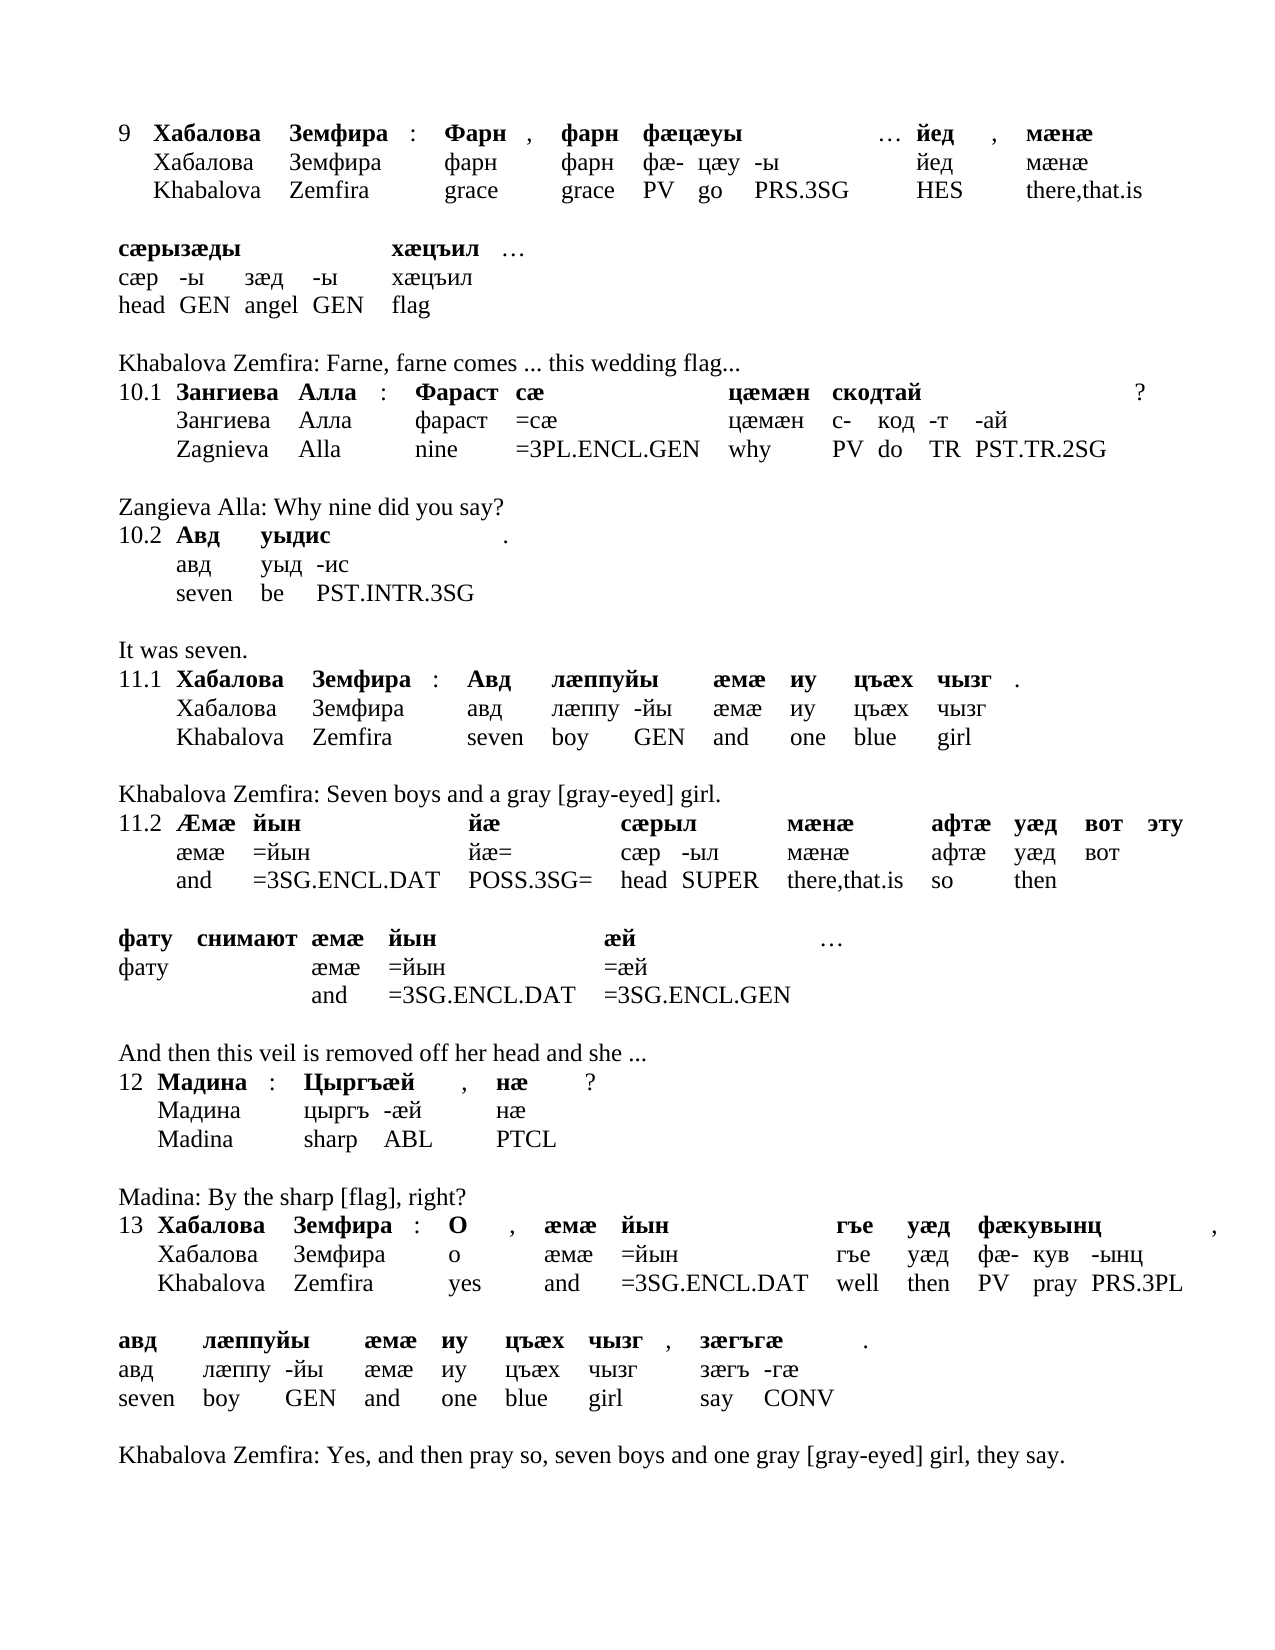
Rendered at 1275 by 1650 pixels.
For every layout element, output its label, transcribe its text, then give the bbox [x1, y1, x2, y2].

text and [176, 866, 225, 894]
text GEN [179, 291, 231, 319]
text -æй [383, 1096, 433, 1124]
text гъе [836, 1211, 893, 1239]
text , [1211, 1211, 1232, 1239]
text вот [1084, 837, 1120, 866]
text -ы [312, 262, 364, 291]
text йын [253, 808, 454, 837]
text фæкувынц [978, 1211, 1197, 1239]
text сæрыл [620, 808, 773, 837]
text иу [790, 664, 840, 693]
text : [380, 377, 401, 406]
text seven [467, 722, 524, 751]
text Хабалова [153, 147, 261, 176]
text сæр [118, 262, 165, 291]
text Зангиева [176, 406, 271, 434]
text nine [415, 434, 488, 463]
text Хабалова [176, 693, 284, 722]
text Khabalova [157, 1268, 265, 1297]
text мæнæ [787, 808, 917, 837]
text афтæ [931, 808, 1000, 837]
text grace [444, 176, 498, 204]
text Земфира [289, 118, 396, 147]
text 10.2 [118, 521, 162, 549]
text афтæ [931, 837, 986, 866]
text Земфира [293, 1211, 399, 1239]
text вот [1084, 808, 1134, 837]
text Хабалова [157, 1239, 265, 1268]
text =3SG.ENCL.DAT [388, 981, 576, 1009]
text хæцъил [391, 262, 473, 291]
text and [364, 1383, 413, 1412]
text Зангиева [176, 377, 284, 406]
text 10.1 [118, 377, 162, 406]
text Цыргъæй [303, 1067, 447, 1096]
text Khabalova [176, 722, 284, 751]
text Zemfira [312, 722, 404, 751]
text : [409, 118, 430, 147]
text GEN [634, 722, 685, 751]
text Авд [467, 664, 538, 693]
text PST.TR.2SG [975, 434, 1107, 463]
text иу [790, 693, 826, 722]
text Земфира [312, 664, 418, 693]
text Земфира [312, 693, 404, 722]
text йед [916, 118, 977, 147]
text авд [118, 1326, 189, 1354]
text GEN [312, 291, 364, 319]
text æмæ [311, 923, 374, 952]
text чызг [937, 664, 1000, 693]
text æмæ [713, 664, 776, 693]
text be [260, 578, 302, 607]
text =йын [621, 1239, 809, 1268]
text seven [176, 578, 233, 607]
text … [877, 118, 902, 147]
text 11.1 [118, 664, 162, 693]
text снимают [197, 923, 297, 952]
text æмæ [544, 1211, 607, 1239]
text Zagnieva [176, 434, 271, 463]
text фату [118, 952, 169, 981]
text head [118, 291, 165, 319]
text хæцъил [391, 233, 487, 262]
text О [448, 1211, 495, 1239]
text boy [203, 1383, 271, 1412]
text ? [1134, 377, 1155, 406]
text -йы [634, 693, 685, 722]
text фæцæуы [643, 118, 863, 147]
text . [1014, 664, 1035, 693]
text уыд [260, 549, 302, 578]
text авд [176, 549, 233, 578]
text seven [118, 1383, 175, 1412]
text It was seven. [118, 636, 1249, 664]
text йæ [468, 808, 607, 837]
text blue [505, 1383, 560, 1412]
text -ы [754, 147, 849, 176]
text цъæх [505, 1326, 574, 1354]
text цæмæн [728, 406, 804, 434]
text Khabalova Zemfira: Yes, and then pray so, seven boys and one gray [gray-eyed] girl, they say. [118, 1441, 1249, 1469]
text нæ [496, 1096, 557, 1124]
text PTCL [496, 1124, 557, 1153]
text , [526, 118, 547, 147]
text мæнæ [1026, 118, 1156, 147]
text -т [929, 406, 961, 434]
text иу [441, 1326, 491, 1354]
text =3PL.ENCL.GEN [515, 434, 701, 463]
text , [665, 1326, 686, 1354]
text мæнæ [1026, 147, 1142, 176]
text Мадина [157, 1096, 241, 1124]
text 13 [118, 1211, 143, 1239]
text PRS.3PL [1091, 1268, 1184, 1297]
text йын [388, 923, 590, 952]
text and [544, 1268, 593, 1297]
text фараст [415, 406, 488, 434]
text Хабалова [157, 1211, 279, 1239]
text TR [929, 434, 961, 463]
text SUPER [681, 866, 759, 894]
text head [620, 866, 668, 894]
text one [790, 722, 826, 751]
text мæнæ [787, 837, 904, 866]
text blue [853, 722, 909, 751]
text æмæ [713, 693, 762, 722]
text 12 [118, 1067, 143, 1096]
text æмæ [176, 837, 225, 866]
text : [269, 1067, 290, 1096]
text о [448, 1239, 482, 1268]
text yes [448, 1268, 482, 1297]
text цъæх [853, 693, 909, 722]
text Мадина [157, 1067, 255, 1096]
text æмæ [364, 1326, 427, 1354]
text 9 [118, 118, 139, 147]
text GEN [285, 1383, 336, 1412]
text PRS.3SG [754, 176, 849, 204]
text CONV [764, 1383, 834, 1412]
text Земфира [289, 147, 382, 176]
text Madina [157, 1124, 241, 1153]
text -ыл [681, 837, 759, 866]
text лæппуйы [551, 664, 699, 693]
text уыдис [260, 521, 489, 549]
text фату [118, 923, 183, 952]
text сæр [620, 837, 668, 866]
text =3SG.ENCL.DAT [621, 1268, 809, 1297]
text -йы [285, 1354, 336, 1383]
text =йын [253, 837, 440, 866]
text PV [643, 176, 684, 204]
text чызг [937, 693, 986, 722]
text цыргъ [303, 1096, 369, 1124]
text there,that.is [787, 866, 904, 894]
text girl [588, 1383, 638, 1412]
text фарн [561, 118, 629, 147]
text … [501, 233, 526, 262]
text чызг [588, 1326, 651, 1354]
text Zemfira [289, 176, 382, 204]
text 11.2 [118, 808, 162, 837]
text well [836, 1268, 879, 1297]
text фæ- [978, 1239, 1019, 1268]
text And then this veil is removed off her head and she ... [118, 1038, 1249, 1067]
text , [991, 118, 1012, 147]
text : [413, 1211, 434, 1239]
text лæппу [203, 1354, 271, 1383]
text эту [1147, 808, 1183, 837]
text Земфира [293, 1239, 386, 1268]
text , [509, 1211, 530, 1239]
text go [698, 176, 740, 204]
text авд [467, 693, 524, 722]
text =3SG.ENCL.GEN [603, 981, 791, 1009]
text скодтай [832, 377, 1121, 406]
text grace [561, 176, 615, 204]
text æмæ [544, 1239, 593, 1268]
text с- [832, 406, 864, 434]
text boy [551, 722, 620, 751]
text зæгъгæ [700, 1326, 848, 1354]
text POSS.3SG= [468, 866, 593, 894]
text цъæх [853, 664, 923, 693]
text фæ- [643, 147, 684, 176]
text цæу [698, 147, 740, 176]
text -ай [975, 406, 1107, 434]
text Alla [298, 434, 352, 463]
text HES [916, 176, 963, 204]
text йæ= [468, 837, 593, 866]
text Хабалова [176, 664, 298, 693]
text =3SG.ENCL.DAT [253, 866, 440, 894]
text æмæ [364, 1354, 413, 1383]
text pray [1033, 1268, 1077, 1297]
text цъæх [505, 1354, 560, 1383]
text Алла [298, 377, 366, 406]
text … [819, 923, 844, 952]
text and [311, 981, 361, 1009]
text -гæ [764, 1354, 834, 1383]
text say [700, 1383, 750, 1412]
text фарн [444, 147, 498, 176]
text ? [584, 1067, 606, 1096]
text Khabalova [153, 176, 261, 204]
text one [441, 1383, 477, 1412]
text . [862, 1326, 883, 1354]
text йед [916, 147, 963, 176]
text PV [978, 1268, 1019, 1297]
text Khabalova Zemfira: Seven boys and a gray [gray-eyed] girl. [118, 779, 1249, 808]
text нæ [496, 1067, 571, 1096]
text and [713, 722, 762, 751]
text цæмæн [728, 377, 818, 406]
text уæд [1014, 837, 1057, 866]
text Алла [298, 406, 352, 434]
text зæгъ [700, 1354, 750, 1383]
text then [907, 1268, 950, 1297]
text Хабалова [153, 118, 275, 147]
text girl [937, 722, 986, 751]
text гъе [836, 1239, 879, 1268]
text æмæ [311, 952, 361, 981]
text код [878, 406, 915, 434]
text do [878, 434, 915, 463]
text сæрызæды [118, 233, 378, 262]
text why [728, 434, 804, 463]
text æй [603, 923, 805, 952]
text ABL [383, 1124, 433, 1153]
text зæд [244, 262, 299, 291]
text уæд [907, 1239, 950, 1268]
text angel [244, 291, 299, 319]
text Zangieva Alla: Why nine did you say? [118, 492, 1249, 521]
text PV [832, 434, 864, 463]
text flag [391, 291, 473, 319]
text кув [1033, 1239, 1077, 1268]
text лæппу [551, 693, 620, 722]
text , [461, 1067, 482, 1096]
text уæд [1014, 808, 1071, 837]
text so [931, 866, 986, 894]
text PST.INTR.3SG [316, 578, 475, 607]
text Zemfira [293, 1268, 386, 1297]
text Авд [176, 521, 247, 549]
text иу [441, 1354, 477, 1383]
text =сæ [515, 406, 701, 434]
text Фараст [415, 377, 502, 406]
text Madina: By the sharp [flag], right? [118, 1182, 1249, 1211]
text -ынц [1091, 1239, 1184, 1268]
text =æй [603, 952, 791, 981]
text уæд [907, 1211, 964, 1239]
text : [432, 664, 453, 693]
text =йын [388, 952, 576, 981]
text чызг [588, 1354, 638, 1383]
text -ис [316, 549, 475, 578]
text йын [621, 1211, 822, 1239]
text сæ [515, 377, 714, 406]
text лæппуйы [203, 1326, 350, 1354]
text Æмæ [176, 808, 239, 837]
text . [502, 521, 523, 549]
text Khabalova Zemfira: Farne, farne comes ... this wedding flag... [118, 348, 1249, 377]
text Фарн [444, 118, 512, 147]
text then [1014, 866, 1057, 894]
text there,that.is [1026, 176, 1142, 204]
text -ы [179, 262, 231, 291]
text sharp [303, 1124, 369, 1153]
text авд [118, 1354, 175, 1383]
text фарн [561, 147, 615, 176]
